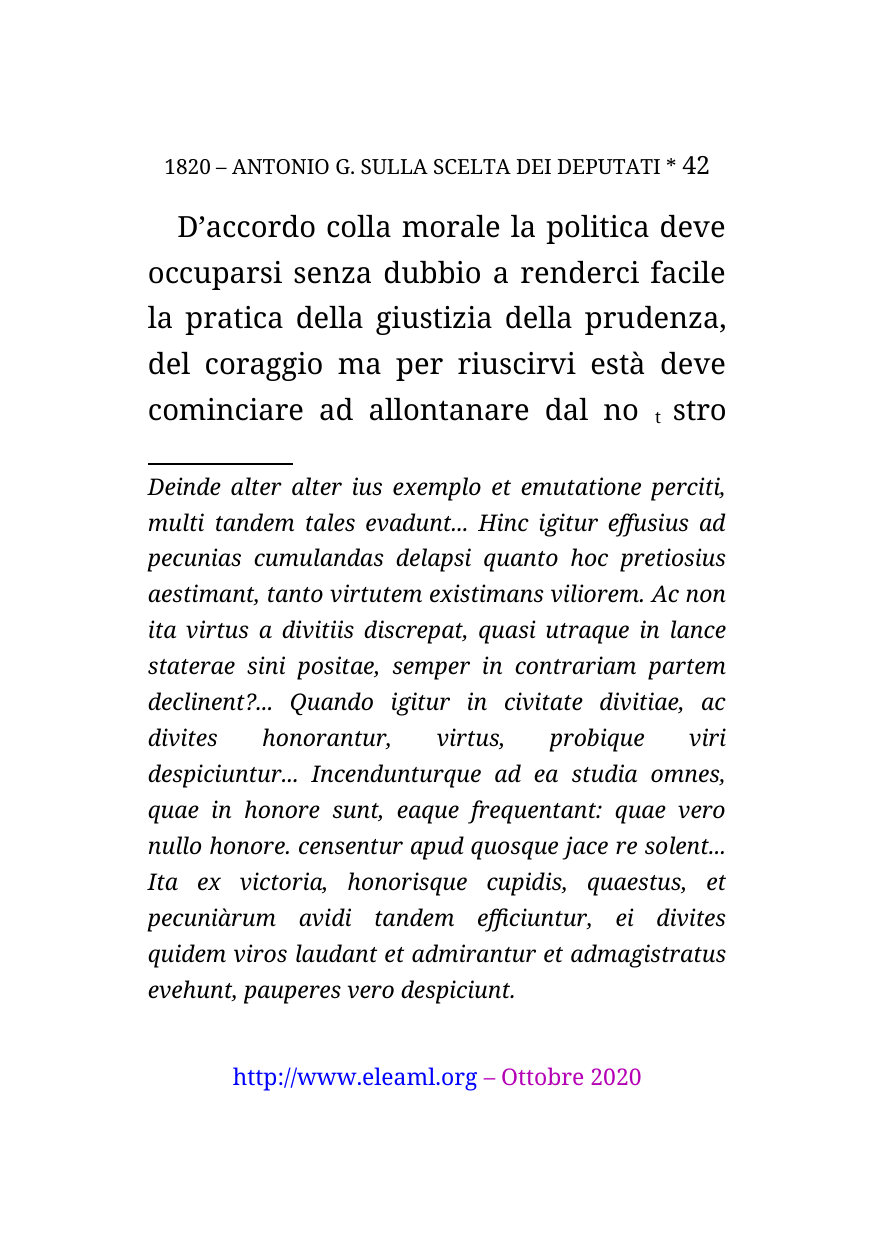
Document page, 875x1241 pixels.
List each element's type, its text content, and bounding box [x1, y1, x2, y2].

text Deinde alter alter ius exemplo et emutatione perciti, multi tandem tales evadunt... Hinc igitur effusius ad pecunias cumulandas delapsi quanto hoc pretiosius aestimant, tanto virtutem existimans viliorem. Ac non ita virtus a divitiis discrepat, quasi utraque in lance staterae sini positae, semper in contrariam partem declinent?... Quando igitur in civitate divitiae, ac divites honorantur, virtus, probique viri despiciuntur... Incendunturque ad ea studia omnes, quae in honore sunt, eaque frequentant: quae vero nullo honore. censentur apud quosque jace re solent... Ita ex victoria, honorisque cupidis, quaestus, et pecuniàrum avidi tandem efficiuntur, ei divites quidem viros laudant et admirantur et admagistratus evehunt, pauperes vero despiciunt. [148, 471, 726, 1005]
text D’accordo colla morale la politica deve occuparsi senza dubbio a renderci facile la pratica della giustizia della prudenza, del coraggio ma per riuscirvi està deve cominciare ad allontanare dal no t stro [148, 207, 726, 429]
